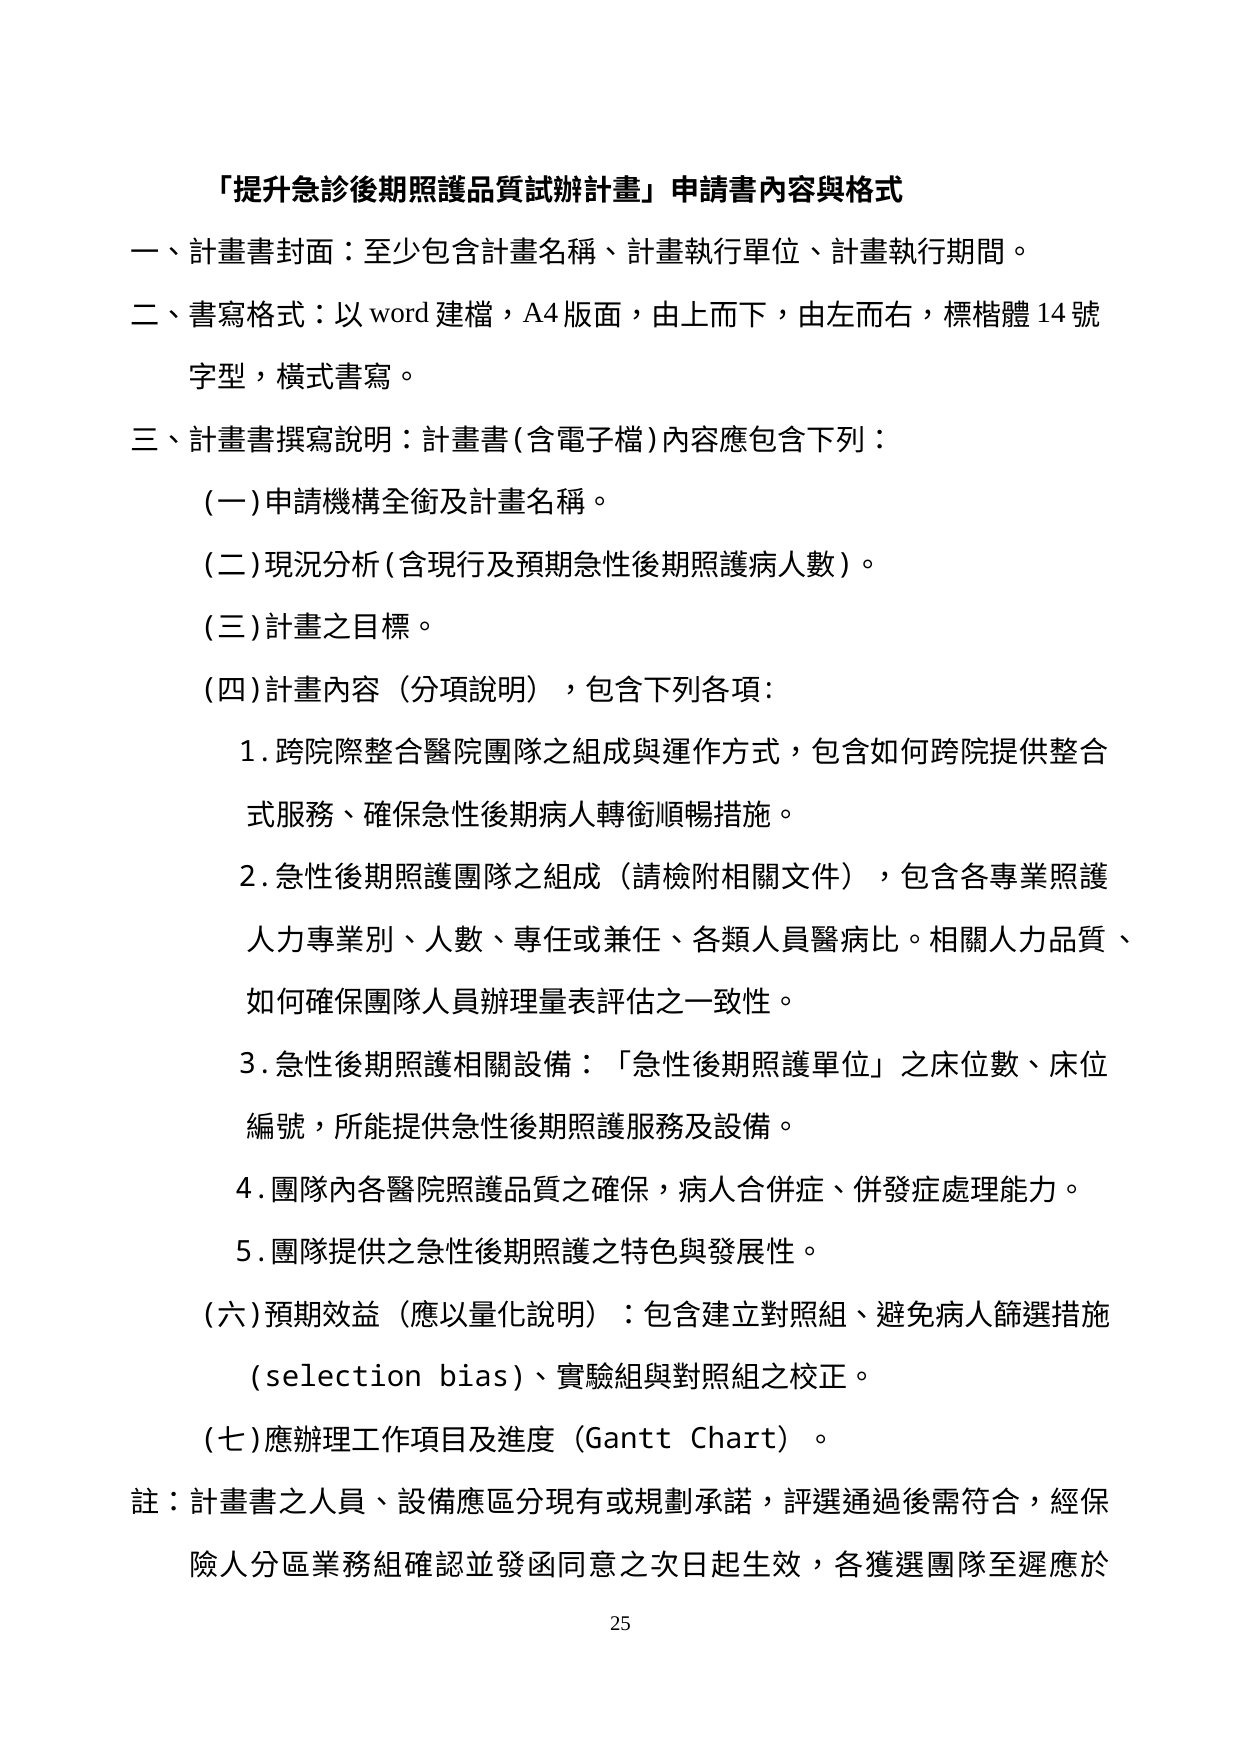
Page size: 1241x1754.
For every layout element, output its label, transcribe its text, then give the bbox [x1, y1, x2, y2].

text (二)現況分析(含現行及預期急性後期照護病人數)。 [130, 521, 1110, 583]
text (三)計畫之目標。 [130, 583, 1110, 646]
text (四)計畫內容（分項說明），包含下列各項: [130, 646, 1110, 708]
text 5.團隊提供之急性後期照護之特色與發展性。 [130, 1208, 1110, 1271]
text 2.急性後期照護團隊之組成（請檢附相關文件），包含各專業照護人力專業別、人數、專任或兼任、各類人員醫病比。相關人力品質、如何確保團隊人員辦理量表評估之一致性。 [130, 833, 1110, 1021]
text 4.團隊內各醫院照護品質之確保，病人合併症、併發症處理能力。 [130, 1146, 1110, 1208]
text (六)預期效益（應以量化說明）：包含建立對照組、避免病人篩選措施(selection bias)、實驗組與對照組之校正。 [130, 1271, 1110, 1396]
text 1.跨院際整合醫院團隊之組成與運作方式，包含如何跨院提供整合式服務、確保急性後期病人轉銜順暢措施。 [130, 708, 1110, 833]
text 一、計畫書封面：至少包含計畫名稱、計畫執行單位、計畫執行期間。 [130, 208, 1110, 271]
text (一)申請機構全銜及計畫名稱。 [130, 458, 1110, 521]
text (七)應辦理工作項目及進度（Gantt Chart）。 [130, 1396, 1110, 1458]
text 3.急性後期照護相關設備：「急性後期照護單位」之床位數、床位編號，所能提供急性後期照護服務及設備。 [130, 1021, 1110, 1146]
text 「提升急診後期照護品質試辦計畫」申請書內容與格式 [204, 146, 1110, 208]
text 註：計畫書之人員、設備應區分現有或規劃承諾，評選通過後需符合，經保險人分區業務組確認並發函同意之次日起生效，各獲選團隊至遲應於 [130, 1458, 1110, 1583]
text 三、計畫書撰寫說明：計畫書(含電子檔)內容應包含下列： [130, 396, 1110, 458]
text 二、書寫格式：以word建檔，A4版面，由上而下，由左而右，標楷體14號字型，橫式書寫。 [130, 271, 1110, 396]
